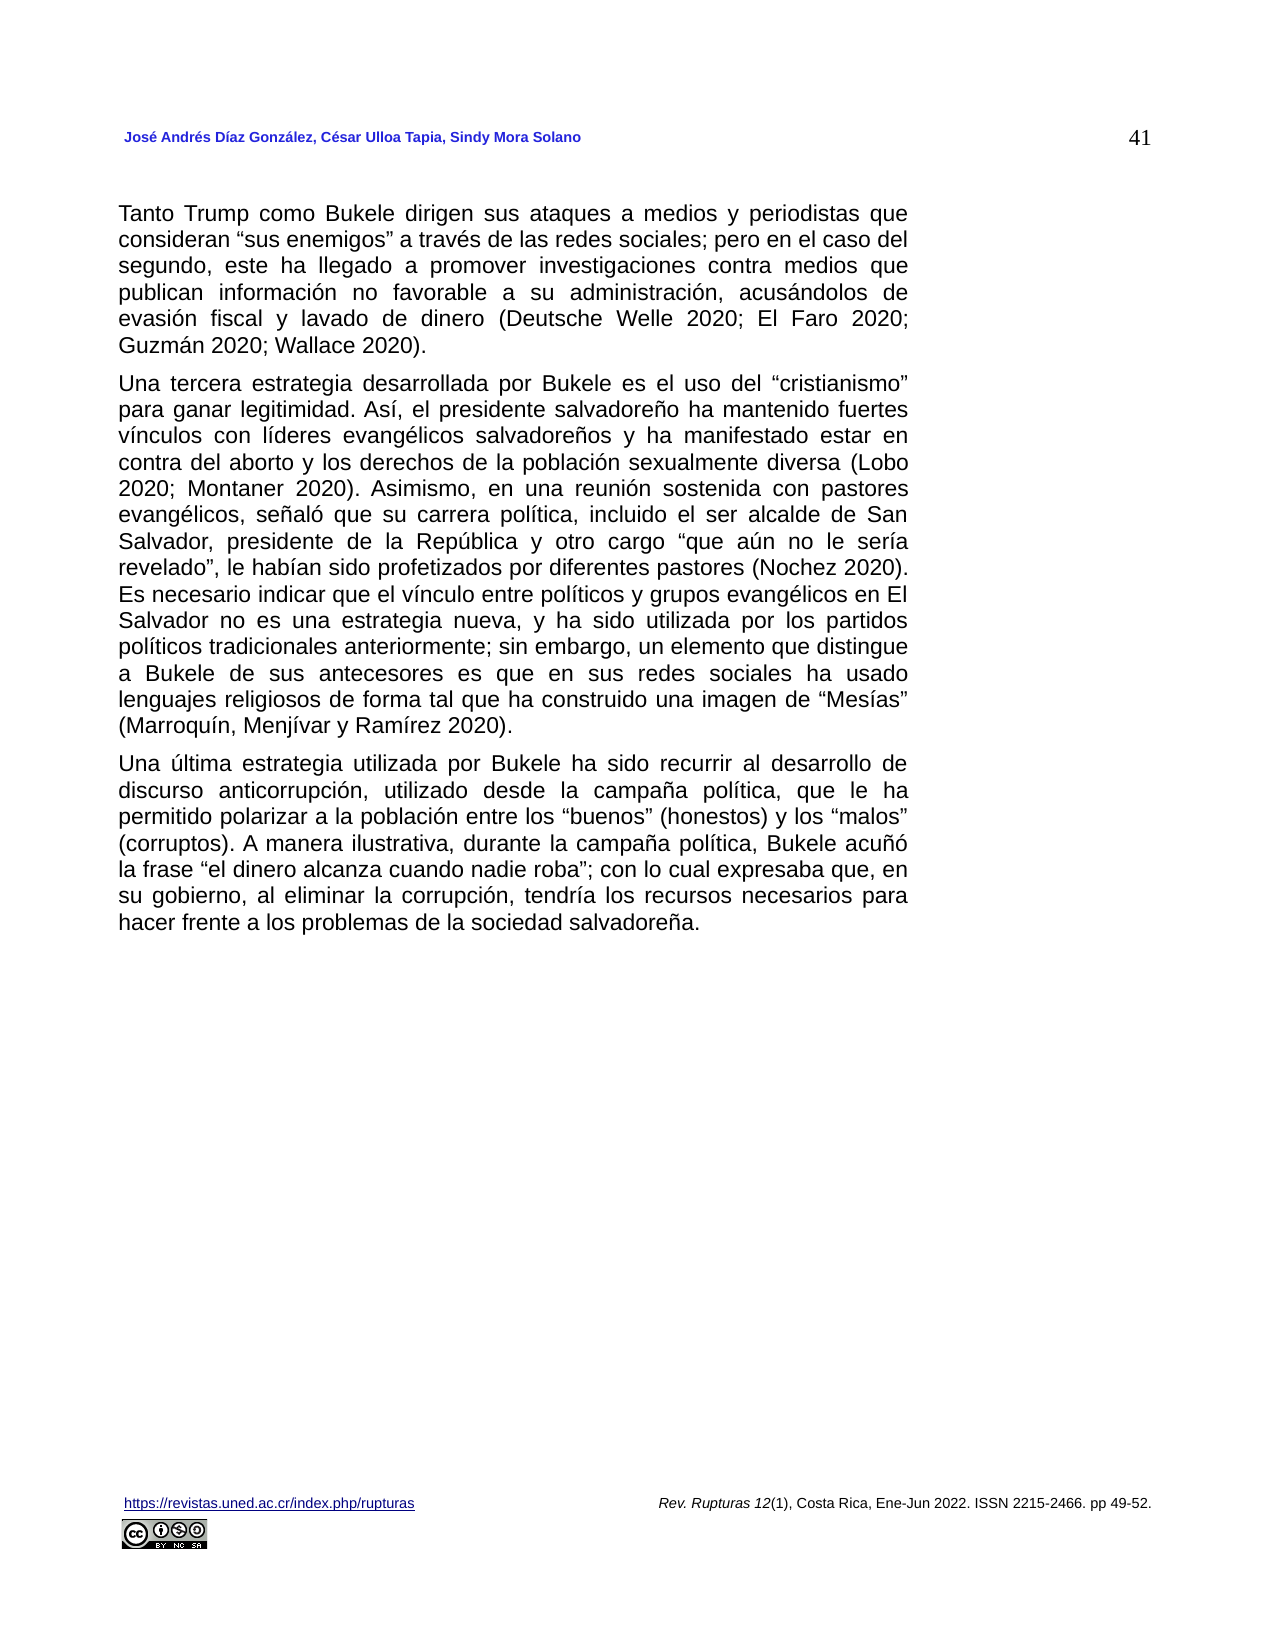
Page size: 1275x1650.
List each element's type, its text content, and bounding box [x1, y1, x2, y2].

text Una última estrategia utilizada por Bukele ha sido recurrir al desarrollo de discurso anticorrupción, utilizado desde la campaña política, que le ha permitido polarizar a la población entre los “buenos” (honestos) y los “malos” (corruptos). A manera ilustrativa, durante la campaña política, Bukele acuñó la frase “el dinero alcanza cuando nadie roba”; con lo cual expresaba que, en su gobierno, al eliminar la corrupción, tendría los recursos necesarios para hacer frente a los problemas de la sociedad salvadoreña. [118, 750, 909, 935]
text Una tercera estrategia desarrollada por Bukele es el uso del “cristianismo” para ganar legitimidad. Así, el presidente salvadoreño ha mantenido fuertes vínculos con líderes evangélicos salvadoreños y ha manifestado estar en contra del aborto y los derechos de la población sexualmente diversa (Lobo 2020; Montaner 2020). Asimismo, en una reunión sostenida con pastores evangélicos, señaló que su carrera política, incluido el ser alcalde de San Salvador, presidente de la República y otro cargo “que aún no le sería revelado”, le habían sido profetizados por diferentes pastores (Nochez 2020). Es necesario indicar que el vínculo entre políticos y grupos evangélicos en El Salvador no es una estrategia nueva, y ha sido utilizada por los partidos políticos tradicionales anteriormente; sin embargo, un elemento que distingue a Bukele de sus antecesores es que en sus redes sociales ha usado lenguajes religiosos de forma tal que ha construido una imagen de “Mesías” (Marroquín, Menjívar y Ramírez 2020). [118, 370, 909, 739]
text Tanto Trump como Bukele dirigen sus ataques a medios y periodistas que consideran “sus enemigos” a través de las redes sociales; pero en el caso del segundo, este ha llegado a promover investigaciones contra medios que publican información no favorable a su administración, acusándolos de evasión fiscal y lavado de dinero (Deutsche Welle 2020; El Faro 2020; Guzmán 2020; Wallace 2020). [118, 200, 909, 358]
picture [121, 1519, 208, 1549]
